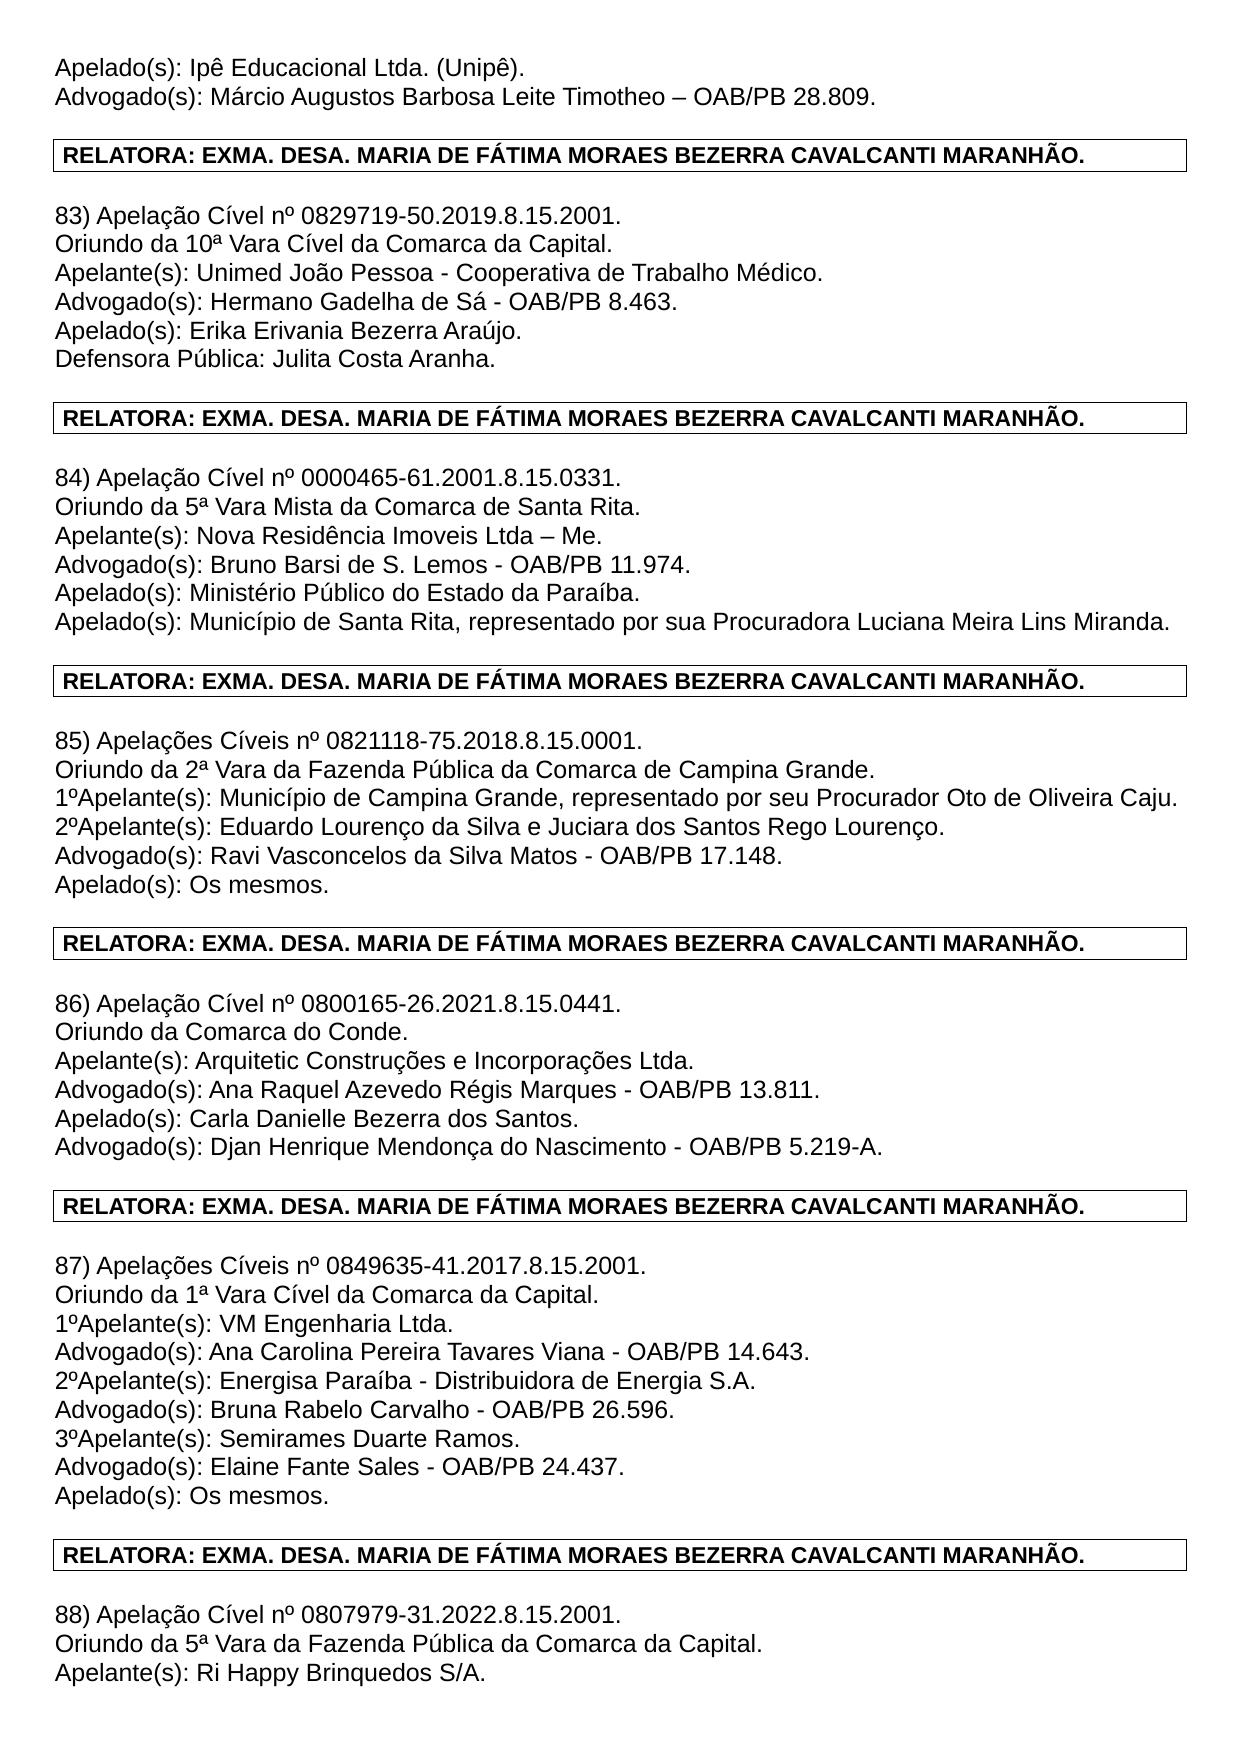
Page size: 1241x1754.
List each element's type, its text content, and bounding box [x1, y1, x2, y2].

text Advogado(s): Ana Raquel Azevedo Régis Marques - OAB/PB 13.811. [54, 1075, 1187, 1103]
text Apelado(s): Ministério Público do Estado da Paraíba. [54, 578, 1187, 607]
text Apelante(s): Arquitetic Construções e Incorporações Ltda. [54, 1046, 1187, 1075]
text RELATORA: EXMA. DESA. MARIA DE FÁTIMA MORAES BEZERRA CAVALCANTI MARANHÃO. [54, 403, 1186, 433]
text 85) Apelações Cíveis nº 0821118-75.2018.8.15.0001. [54, 726, 1187, 755]
text Oriundo da 2ª Vara da Fazenda Pública da Comarca de Campina Grande. [54, 755, 1187, 783]
text Apelado(s): Os mesmos. [54, 870, 1187, 898]
text RELATORA: EXMA. DESA. MARIA DE FÁTIMA MORAES BEZERRA CAVALCANTI MARANHÃO. [54, 1191, 1186, 1221]
text 1ºApelante(s): VM Engenharia Ltda. [54, 1309, 1187, 1337]
text Oriundo da 1ª Vara Cível da Comarca da Capital. [54, 1280, 1187, 1309]
text Oriundo da 5ª Vara Mista da Comarca de Santa Rita. [54, 492, 1187, 521]
text Apelante(s): Ri Happy Brinquedos S/A. [54, 1657, 1187, 1686]
text 2ºApelante(s): Energisa Paraíba - Distribuidora de Energia S.A. [54, 1366, 1187, 1395]
text Oriundo da 5ª Vara da Fazenda Pública da Comarca da Capital. [54, 1629, 1187, 1657]
text 3ºApelante(s): Semirames Duarte Ramos. [54, 1424, 1187, 1452]
text Advogado(s): Elaine Fante Sales - OAB/PB 24.437. [54, 1452, 1187, 1481]
text Apelante(s): Nova Residência Imoveis Ltda – Me. [54, 521, 1187, 549]
text Apelado(s): Município de Santa Rita, representado por sua Procuradora Luciana Meira Lins Miranda. [54, 607, 1187, 636]
text Advogado(s): Márcio Augustos Barbosa Leite Timotheo – OAB/PB 28.809. [54, 82, 1187, 111]
text RELATORA: EXMA. DESA. MARIA DE FÁTIMA MORAES BEZERRA CAVALCANTI MARANHÃO. [54, 928, 1186, 959]
text 1ºApelante(s): Município de Campina Grande, representado por seu Procurador Oto de Oliveira Caju. [54, 783, 1187, 812]
text 2ºApelante(s): Eduardo Lourenço da Silva e Juciara dos Santos Rego Lourenço. [54, 812, 1187, 841]
text Advogado(s): Djan Henrique Mendonça do Nascimento - OAB/PB 5.219-A. [54, 1132, 1187, 1161]
text 87) Apelações Cíveis nº 0849635-41.2017.8.15.2001. [54, 1251, 1187, 1280]
text RELATORA: EXMA. DESA. MARIA DE FÁTIMA MORAES BEZERRA CAVALCANTI MARANHÃO. [54, 1540, 1186, 1570]
text RELATORA: EXMA. DESA. MARIA DE FÁTIMA MORAES BEZERRA CAVALCANTI MARANHÃO. [54, 140, 1186, 171]
text Advogado(s): Bruna Rabelo Carvalho - OAB/PB 26.596. [54, 1395, 1187, 1424]
text Advogado(s): Ana Carolina Pereira Tavares Viana - OAB/PB 14.643. [54, 1337, 1187, 1366]
text 88) Apelação Cível nº 0807979-31.2022.8.15.2001. [54, 1600, 1187, 1629]
text Oriundo da 10ª Vara Cível da Comarca da Capital. [54, 229, 1187, 258]
text Apelado(s): Os mesmos. [54, 1481, 1187, 1510]
text Advogado(s): Hermano Gadelha de Sá - OAB/PB 8.463. [54, 287, 1187, 316]
text Apelado(s): Erika Erivania Bezerra Araújo. [54, 316, 1187, 344]
text Apelante(s): Unimed João Pessoa - Cooperativa de Trabalho Médico. [54, 258, 1187, 287]
text Defensora Pública: Julita Costa Aranha. [54, 344, 1187, 373]
text Apelado(s): Ipê Educacional Ltda. (Unipê). [54, 53, 1187, 82]
text 84) Apelação Cível nº 0000465-61.2001.8.15.0331. [54, 463, 1187, 492]
text RELATORA: EXMA. DESA. MARIA DE FÁTIMA MORAES BEZERRA CAVALCANTI MARANHÃO. [54, 666, 1186, 696]
text 83) Apelação Cível nº 0829719-50.2019.8.15.2001. [54, 201, 1187, 229]
text Apelado(s): Carla Danielle Bezerra dos Santos. [54, 1103, 1187, 1132]
text Oriundo da Comarca do Conde. [54, 1017, 1187, 1046]
text Advogado(s): Ravi Vasconcelos da Silva Matos - OAB/PB 17.148. [54, 841, 1187, 870]
text Advogado(s): Bruno Barsi de S. Lemos - OAB/PB 11.974. [54, 549, 1187, 578]
text 86) Apelação Cível nº 0800165-26.2021.8.15.0441. [54, 988, 1187, 1017]
